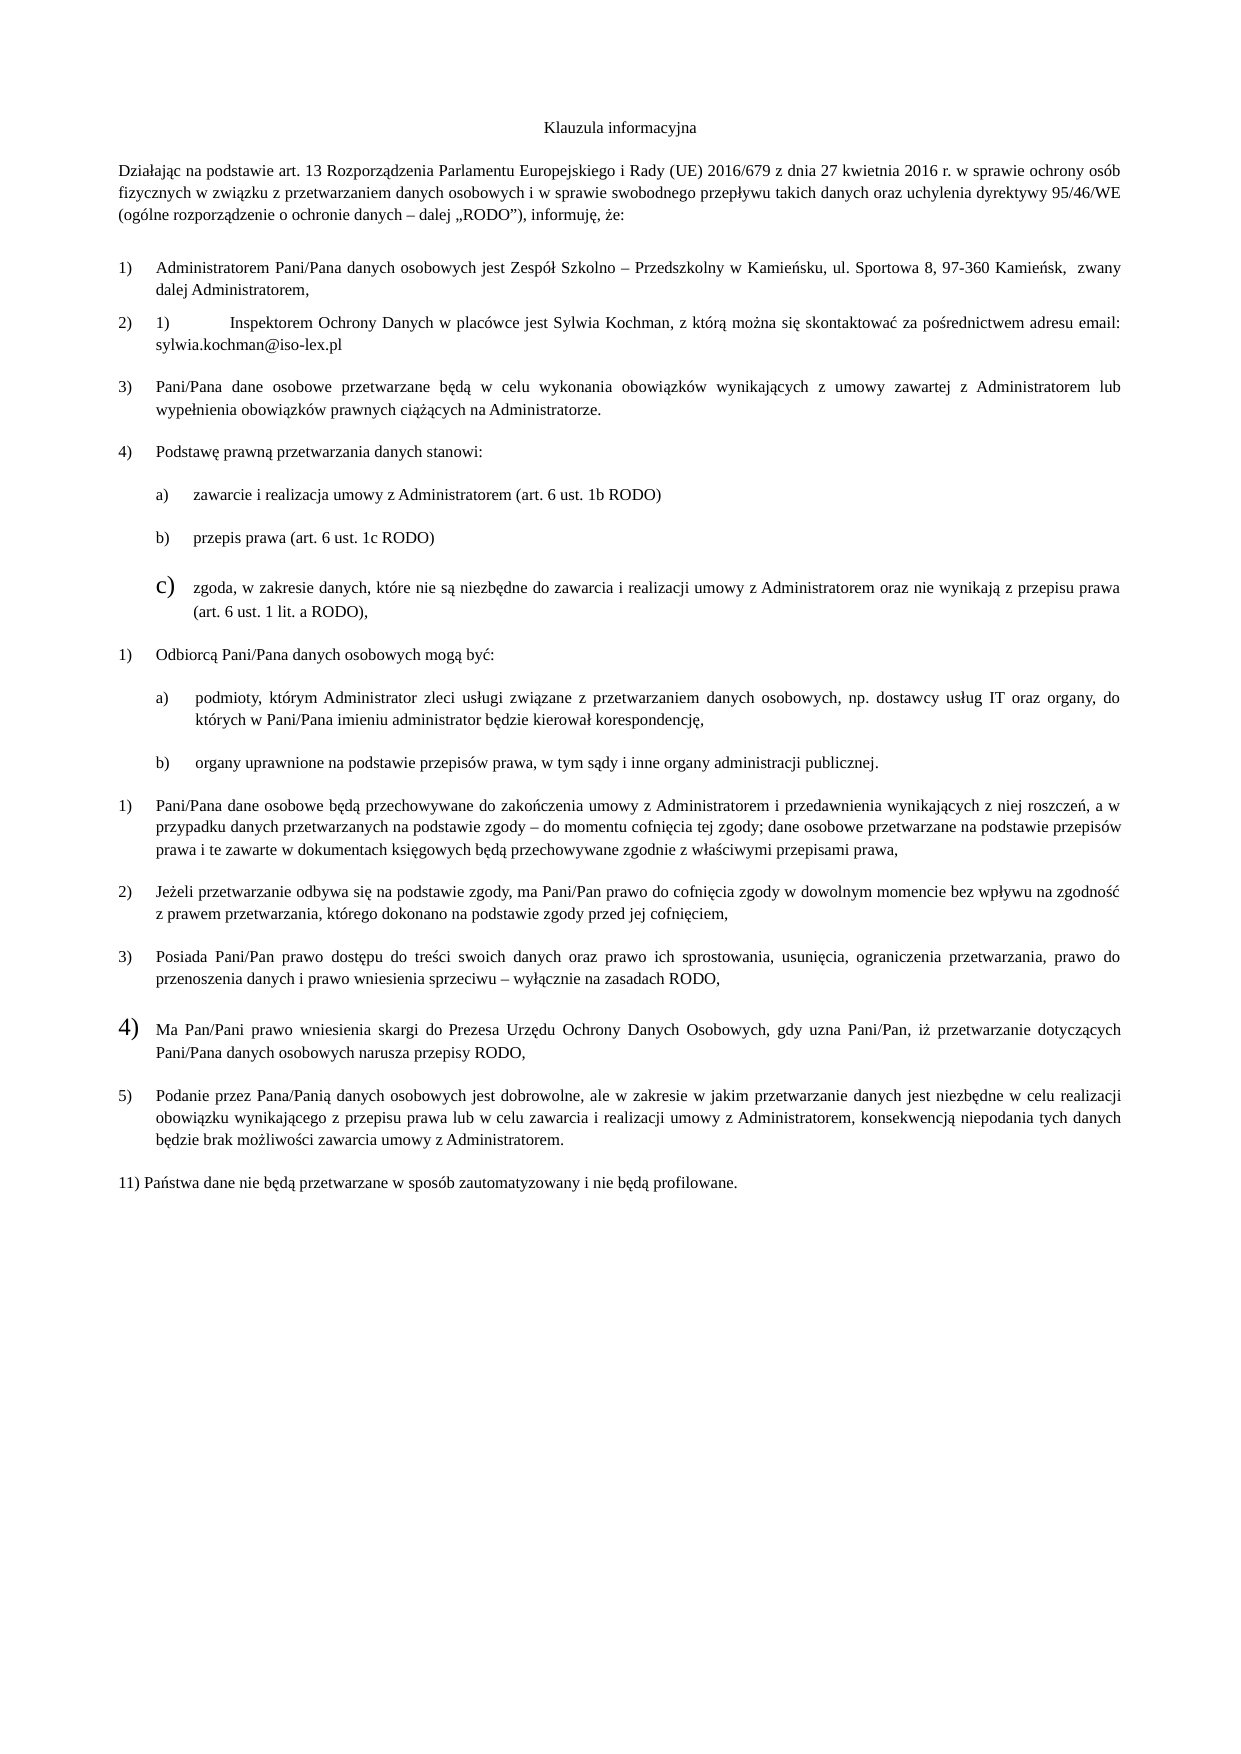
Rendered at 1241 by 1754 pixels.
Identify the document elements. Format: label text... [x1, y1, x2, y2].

text Działając na podstawie art. 13 Rozporządzenia Parlamentu Europejskiego i Rady (UE) 2016/679 z dnia 27 kwietnia 2016 r. w sprawie ochrony osób fizycznych w związku z przetwarzaniem danych osobowych i w sprawie swobodnego przepływu takich danych oraz uchylenia dyrektywy 95/46/WE (ogólne rozporządzenie o ochronie danych – dalej „RODO”), informuję, że: [118, 161, 1122, 224]
list zgoda, w zakresie danych, które nie są niezbędne do zawarcia i realizacji umowy z Administratorem oraz nie wynikają z przepisu prawa (art. 6 ust. 1 lit. a RODO), [156, 571, 1122, 621]
list Pani/Pana dane osobowe będą przechowywane do zakończenia umowy z Administratorem i przedawnienia wynikających z niej roszczeń, a w przypadku danych przetwarzanych na podstawie zgody – do momentu cofnięcia tej zgody; dane osobowe przetwarzane na podstawie przepisów prawa i te zawarte w dokumentach księgowych będą przechowywane zgodnie z właściwymi przepisami prawa, [118, 795, 1122, 858]
text 11) Państwa dane nie będą przetwarzane w sposób zautomatyzowany i nie będą profilowane. [118, 1173, 1122, 1192]
list Posiada Pani/Pan prawo dostępu do treści swoich danych oraz prawo ich sprostowania, usunięcia, ograniczenia przetwarzania, prawo do przenoszenia danych i prawo wniesienia sprzeciwu – wyłącznie na zasadach RODO, [118, 947, 1122, 988]
list Ma Pan/Pani prawo wniesienia skargi do Prezesa Urzędu Ochrony Danych Osobowych, gdy uzna Pani/Pan, iż przetwarzanie dotyczących Pani/Pana danych osobowych narusza przepisy RODO, [118, 1012, 1122, 1062]
list 1) Inspektorem Ochrony Danych w placówce jest Sylwia Kochman, z którą można się skontaktować za pośrednictwem adresu email: sylwia.kochman@iso-lex.pl [118, 312, 1122, 354]
list Podanie przez Pana/Panią danych osobowych jest dobrowolne, ale w zakresie w jakim przetwarzanie danych jest niezbędne w celu realizacji obowiązku wynikającego z przepisu prawa lub w celu zawarcia i realizacji umowy z Administratorem, konsekwencją niepodania tych danych będzie brak możliwości zawarcia umowy z Administratorem. [118, 1086, 1122, 1149]
list Podstawę prawną przetwarzania danych stanowi: [118, 442, 1122, 461]
list Pani/Pana dane osobowe przetwarzane będą w celu wykonania obowiązków wynikających z umowy zawartej z Administratorem lub wypełnienia obowiązków prawnych ciążących na Administratorze. [118, 377, 1122, 418]
text Klauzula informacyjna [118, 118, 1122, 137]
list przepis prawa (art. 6 ust. 1c RODO) [156, 528, 1122, 547]
list podmioty, którym Administrator zleci usługi związane z przetwarzaniem danych osobowych, np. dostawcy usług IT oraz organy, do których w Pani/Pana imieniu administrator będzie kierował korespondencję, [156, 688, 1122, 729]
list organy uprawnione na podstawie przepisów prawa, w tym sądy i inne organy administracji publicznej. [156, 752, 1122, 772]
list zawarcie i realizacja umowy z Administratorem (art. 6 ust. 1b RODO) [156, 485, 1122, 504]
list Odbiorcą Pani/Pana danych osobowych mogą być: [118, 645, 1122, 664]
list Jeżeli przetwarzanie odbywa się na podstawie zgody, ma Pani/Pan prawo do cofnięcia zgody w dowolnym momencie bez wpływu na zgodność z prawem przetwarzania, którego dokonano na podstawie zgody przed jej cofnięciem, [118, 882, 1122, 923]
list Administratorem Pani/Pana danych osobowych jest Zespół Szkolno – Przedszkolny w Kamieńsku, ul. Sportowa 8, 97-360 Kamieńsk, zwany dalej Administratorem, [118, 258, 1122, 299]
